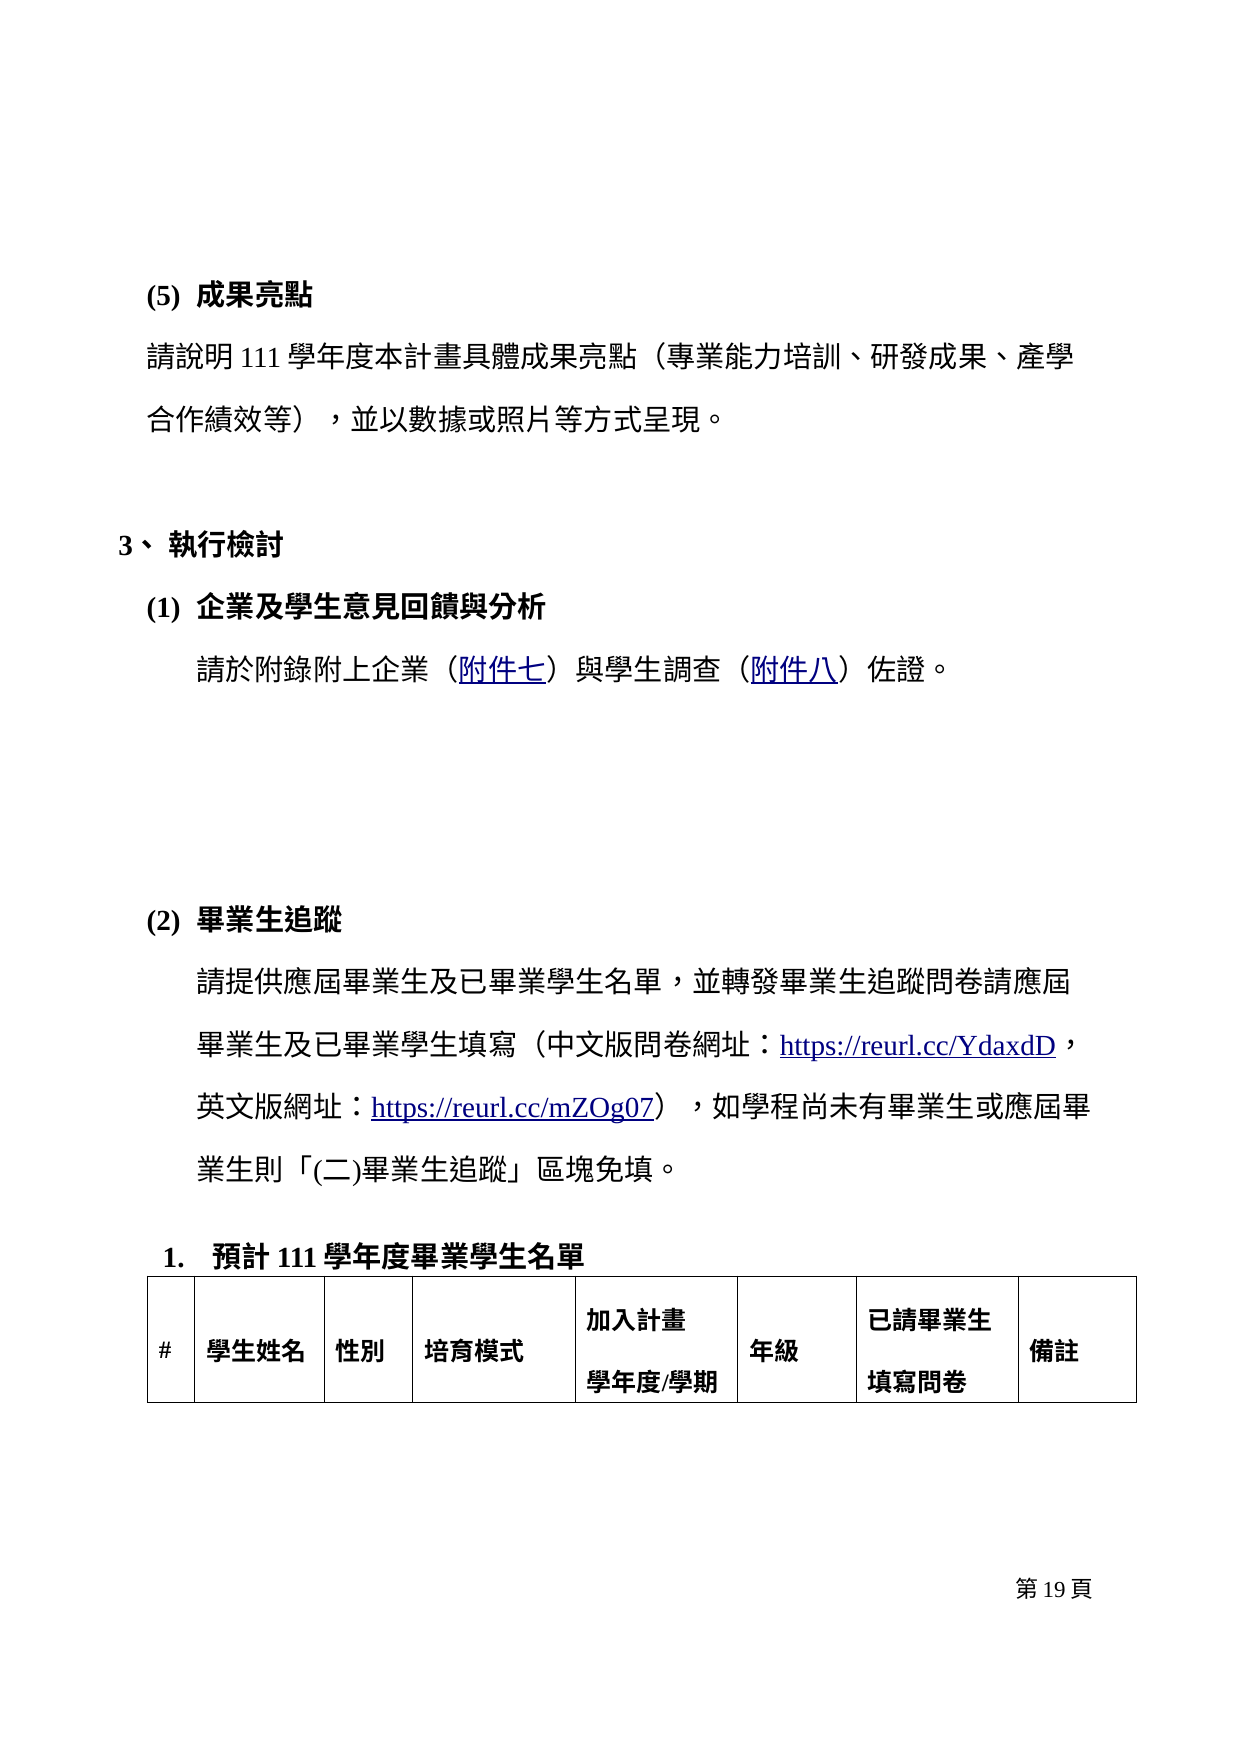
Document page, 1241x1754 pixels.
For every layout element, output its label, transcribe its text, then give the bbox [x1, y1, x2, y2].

table_header 學生姓名 [195, 1277, 324, 1402]
text 請說明111學年度本計畫具體成果亮點（專業能力培訓、研發成果、產學合作績效等），並以數據或照片等方式呈現。 [146, 313, 1093, 438]
table_header 備註 [1019, 1277, 1136, 1402]
subtitle 成果亮點 [146, 251, 1093, 313]
subtitle 執行檢討 [118, 501, 1093, 563]
table_header 年級 [738, 1277, 856, 1402]
subtitle 企業及學生意見回饋與分析 [146, 563, 1093, 626]
text 請於附錄附上企業（附件七）與學生調查（附件八）佐證。 [146, 626, 1093, 688]
subtitle 畢業生追蹤 [146, 876, 1093, 938]
table_header 培育模式 [413, 1277, 575, 1402]
table_header 加入計畫 學年度/學期 [576, 1277, 737, 1402]
text 請提供應屆畢業生及已畢業學生名單，並轉發畢業生追蹤問卷請應屆畢業生及已畢業學生填寫（中文版問卷網址：https://reurl.cc/YdaxdD，英文版網址：https://reurl.cc/mZOg07），如學程尚未有畢業生或應屆畢業生則「(二)畢業生追蹤」區塊免填。 [196, 938, 1093, 1188]
table_header 性別 [325, 1277, 412, 1402]
subtitle 預計111學年度畢業學生名單 [162, 1213, 1093, 1276]
table_header 已請畢業生填寫問卷 [857, 1277, 1018, 1402]
table_header # [148, 1277, 194, 1402]
